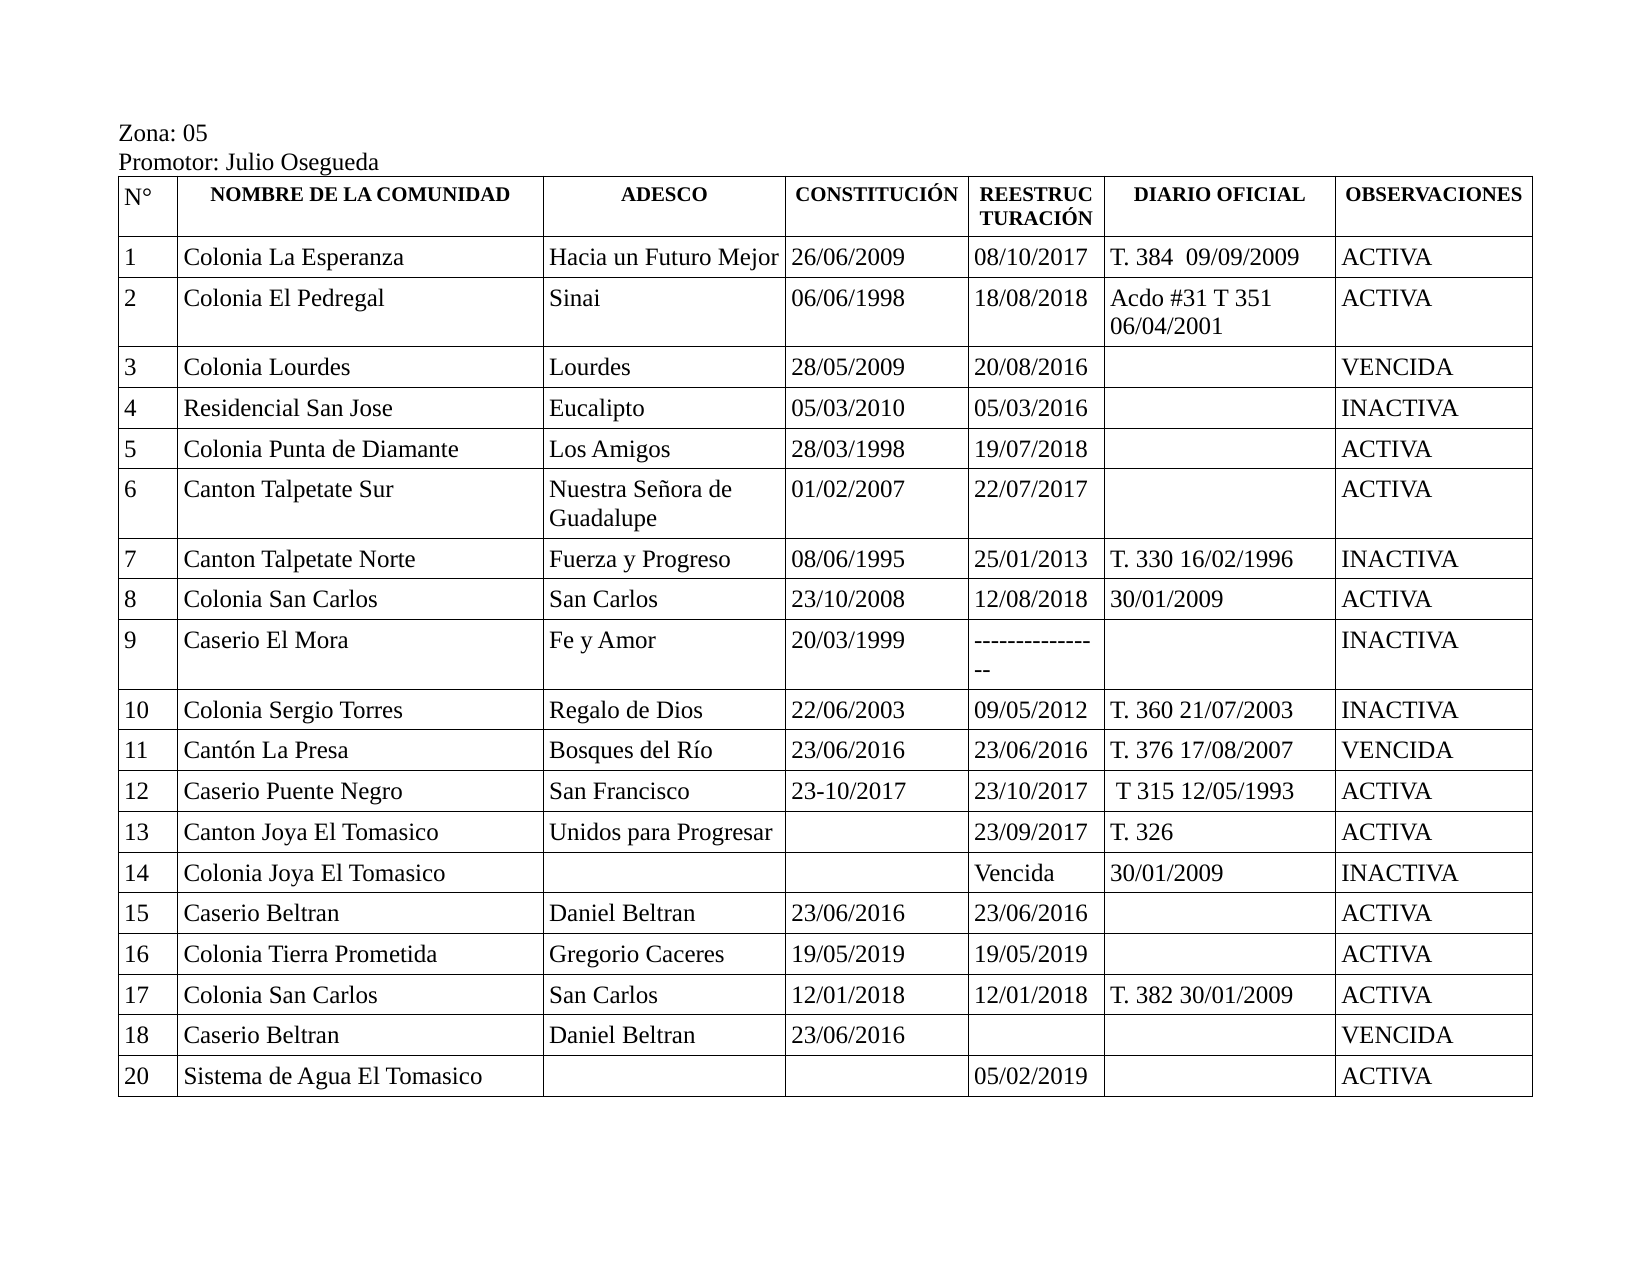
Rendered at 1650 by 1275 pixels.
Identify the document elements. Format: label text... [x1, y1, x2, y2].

table_cell Colonia Tierra Prometida [178, 934, 543, 974]
table_cell Cantón La Presa [178, 730, 543, 770]
table_cell [786, 812, 968, 851]
table_cell 17 [119, 975, 177, 1014]
table_cell 05/03/2016 [969, 388, 1104, 427]
table_cell 4 [119, 388, 177, 427]
table_cell 30/01/2009 [1105, 853, 1335, 892]
table_cell Acdo #31 T 351 06/04/2001 [1105, 278, 1335, 346]
table_cell Daniel Beltran [544, 1015, 785, 1055]
table_cell 23/06/2016 [786, 730, 968, 770]
table_cell 08/06/1995 [786, 539, 968, 578]
table_cell 28/05/2009 [786, 347, 968, 387]
table_cell Colonia Lourdes [178, 347, 543, 387]
table_cell ACTIVA [1336, 771, 1532, 811]
table_cell Hacia un Futuro Mejor [544, 237, 785, 276]
table_cell 2 [119, 278, 177, 346]
table_cell ACTIVA [1336, 237, 1532, 276]
table_cell [1105, 388, 1335, 427]
table_header ADESCO [544, 177, 785, 236]
table_cell 1 [119, 237, 177, 276]
table_cell VENCIDA [1336, 730, 1532, 770]
table_cell ACTIVA [1336, 934, 1532, 974]
table_cell Canton Talpetate Sur [178, 469, 543, 538]
table_cell VENCIDA [1336, 347, 1532, 387]
table_cell Colonia La Esperanza [178, 237, 543, 276]
table_cell [1105, 429, 1335, 468]
table_cell San Carlos [544, 975, 785, 1014]
table_cell ACTIVA [1336, 1056, 1532, 1096]
table_cell INACTIVA [1336, 388, 1532, 427]
table_header N° [119, 177, 177, 236]
table_cell Caserio Beltran [178, 1015, 543, 1055]
table_cell ACTIVA [1336, 975, 1532, 1014]
table_cell Regalo de Dios [544, 690, 785, 729]
table_cell 08/10/2017 [969, 237, 1104, 276]
table_cell Colonia San Carlos [178, 975, 543, 1014]
table_cell 20/03/1999 [786, 620, 968, 688]
table_cell 28/03/1998 [786, 429, 968, 468]
table_cell ACTIVA [1336, 429, 1532, 468]
table_cell 12/08/2018 [969, 579, 1104, 619]
table_cell 23-10/2017 [786, 771, 968, 811]
table_cell Caserio Puente Negro [178, 771, 543, 811]
table_cell 12/01/2018 [786, 975, 968, 1014]
table_cell T. 360 21/07/2003 [1105, 690, 1335, 729]
table_cell INACTIVA [1336, 853, 1532, 892]
table_cell 14 [119, 853, 177, 892]
table_cell 23/06/2016 [786, 1015, 968, 1055]
table_cell [1105, 1056, 1335, 1096]
table_cell Fe y Amor [544, 620, 785, 688]
table_cell 09/05/2012 [969, 690, 1104, 729]
table_cell Sinai [544, 278, 785, 346]
table_cell T. 382 30/01/2009 [1105, 975, 1335, 1014]
text Promotor: Julio Osegueda [118, 147, 1532, 176]
table_cell 11 [119, 730, 177, 770]
table_cell 30/01/2009 [1105, 579, 1335, 619]
table_cell INACTIVA [1336, 539, 1532, 578]
table_cell Canton Joya El Tomasico [178, 812, 543, 851]
table_cell Sistema de Agua El Tomasico [178, 1056, 543, 1096]
table_cell Lourdes [544, 347, 785, 387]
table_cell [786, 1056, 968, 1096]
table_cell [1105, 893, 1335, 933]
table_cell 12/01/2018 [969, 975, 1104, 1014]
table_cell T. 326 [1105, 812, 1335, 851]
table_cell 13 [119, 812, 177, 851]
table_cell 23/06/2016 [969, 893, 1104, 933]
table_cell Daniel Beltran [544, 893, 785, 933]
table_header REESTRUCTURACIÓN [969, 177, 1104, 236]
table_cell [1105, 934, 1335, 974]
table_cell 22/07/2017 [969, 469, 1104, 538]
table_cell Unidos para Progresar [544, 812, 785, 851]
table_cell 05/03/2010 [786, 388, 968, 427]
table_cell ACTIVA [1336, 278, 1532, 346]
table_cell 19/07/2018 [969, 429, 1104, 468]
table_cell [969, 1015, 1104, 1055]
table_cell T. 376 17/08/2007 [1105, 730, 1335, 770]
table_cell Residencial San Jose [178, 388, 543, 427]
table_cell San Carlos [544, 579, 785, 619]
table_cell ACTIVA [1336, 469, 1532, 538]
table_cell T 315 12/05/1993 [1105, 771, 1335, 811]
table_cell 5 [119, 429, 177, 468]
table_cell 23/06/2016 [786, 893, 968, 933]
table_header NOMBRE DE LA COMUNIDAD [178, 177, 543, 236]
table_cell Canton Talpetate Norte [178, 539, 543, 578]
table_cell 23/10/2017 [969, 771, 1104, 811]
table_cell 26/06/2009 [786, 237, 968, 276]
table_cell 18/08/2018 [969, 278, 1104, 346]
table_cell 10 [119, 690, 177, 729]
table_cell 15 [119, 893, 177, 933]
table_cell ACTIVA [1336, 893, 1532, 933]
table_cell Eucalipto [544, 388, 785, 427]
table_cell Vencida [969, 853, 1104, 892]
table_cell [1105, 620, 1335, 688]
table_cell [1105, 469, 1335, 538]
table_cell T. 330 16/02/1996 [1105, 539, 1335, 578]
table_cell 20/08/2016 [969, 347, 1104, 387]
table_header OBSERVACIONES [1336, 177, 1532, 236]
table_cell [1105, 1015, 1335, 1055]
table_cell 16 [119, 934, 177, 974]
table_cell Los Amigos [544, 429, 785, 468]
table_cell 6 [119, 469, 177, 538]
table_cell Bosques del Río [544, 730, 785, 770]
table_cell 06/06/1998 [786, 278, 968, 346]
table_header DIARIO OFICIAL [1105, 177, 1335, 236]
table_cell ACTIVA [1336, 579, 1532, 619]
table_cell T. 384 09/09/2009 [1105, 237, 1335, 276]
table_cell INACTIVA [1336, 690, 1532, 729]
table_cell 23/10/2008 [786, 579, 968, 619]
table_cell Gregorio Caceres [544, 934, 785, 974]
table_cell Colonia San Carlos [178, 579, 543, 619]
table_cell Colonia Punta de Diamante [178, 429, 543, 468]
table_cell Caserio Beltran [178, 893, 543, 933]
table_cell ---------------- [969, 620, 1104, 688]
table_cell Nuestra Señora de Guadalupe [544, 469, 785, 538]
table_cell [544, 1056, 785, 1096]
table_cell 22/06/2003 [786, 690, 968, 729]
table_cell ACTIVA [1336, 812, 1532, 851]
table_cell Colonia El Pedregal [178, 278, 543, 346]
table_cell 19/05/2019 [969, 934, 1104, 974]
table_cell 19/05/2019 [786, 934, 968, 974]
table_cell Caserio El Mora [178, 620, 543, 688]
table_cell 12 [119, 771, 177, 811]
table_cell 25/01/2013 [969, 539, 1104, 578]
table_cell INACTIVA [1336, 620, 1532, 688]
table_cell VENCIDA [1336, 1015, 1532, 1055]
table_cell San Francisco [544, 771, 785, 811]
table_cell [1105, 347, 1335, 387]
table_cell 18 [119, 1015, 177, 1055]
table_cell 7 [119, 539, 177, 578]
table_cell 01/02/2007 [786, 469, 968, 538]
table_cell [544, 853, 785, 892]
table_cell 3 [119, 347, 177, 387]
table_cell 9 [119, 620, 177, 688]
table_cell 05/02/2019 [969, 1056, 1104, 1096]
text Zona: 05 [118, 118, 1532, 147]
table_cell Colonia Sergio Torres [178, 690, 543, 729]
table_cell 8 [119, 579, 177, 619]
table_cell 20 [119, 1056, 177, 1096]
table_cell Colonia Joya El Tomasico [178, 853, 543, 892]
table_cell Fuerza y Progreso [544, 539, 785, 578]
table_cell 23/06/2016 [969, 730, 1104, 770]
table_header CONSTITUCIÓN [786, 177, 968, 236]
table_cell [786, 853, 968, 892]
table_cell 23/09/2017 [969, 812, 1104, 851]
